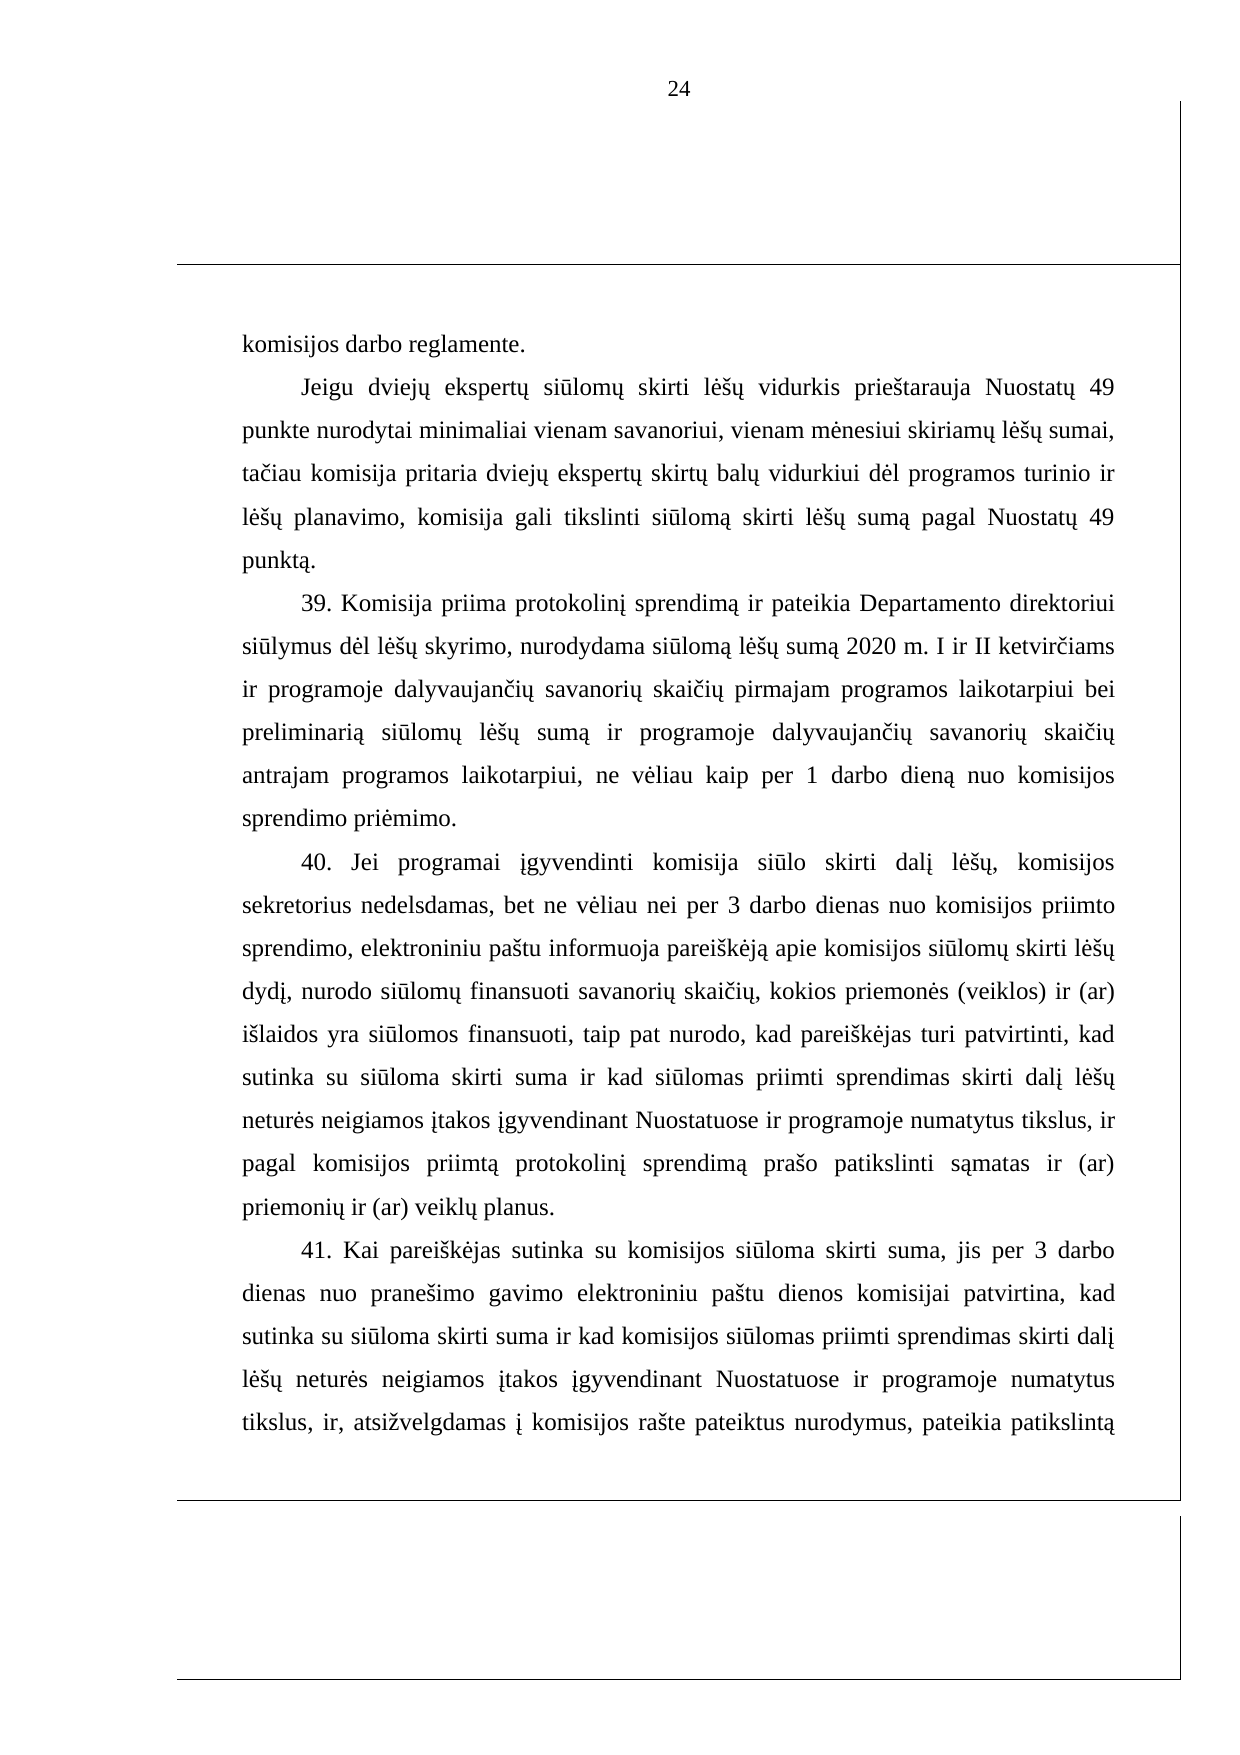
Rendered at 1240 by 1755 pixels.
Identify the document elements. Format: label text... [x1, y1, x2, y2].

text 39. Komisija priima protokolinį sprendimą ir pateikia Departamento direktoriui siūlymus dėl lėšų skyrimo, nurodydama siūlomą lėšų sumą 2020 m. I ir II ketvirčiams ir programoje dalyvaujančių savanorių skaičių pirmajam programos laikotarpiui bei preliminarią siūlomų lėšų sumą ir programoje dalyvaujančių savanorių skaičių antrajam programos laikotarpiui, ne vėliau kaip per 1 darbo dieną nuo komisijos sprendimo priėmimo. [177, 523, 1181, 782]
text 40. Jei programai įgyvendinti komisija siūlo skirti dalį lėšų, komisijos sekretorius nedelsdamas, bet ne vėliau nei per 3 darbo dienas nuo komisijos priimto sprendimo, elektroniniu paštu informuoja pareiškėją apie komisijos siūlomų skirti lėšų dydį, nurodo siūlomų finansuoti savanorių skaičių, kokios priemonės (veiklos) ir (ar) išlaidos yra siūlomos finansuoti, taip pat nurodo, kad pareiškėjas turi patvirtinti, kad sutinka su siūloma skirti suma ir kad siūlomas priimti sprendimas skirti dalį lėšų neturės neigiamos įtakos įgyvendinant Nuostatuose ir programoje numatytus tikslus, ir pagal komisijos priimtą protokolinį sprendimą prašo patikslinti sąmatas ir (ar) priemonių ir (ar) veiklų planus. [177, 782, 1181, 1170]
text Jeigu komisija nepritaria dviejų ekspertų skirtų balų vidurkiui dėl programos turinio ir (ar) siūlomų skirti lėšų sumų vidurkiui, komisijos sprendimu programa perduodama SPPD, kuris programą skiria vertinti trečiajam ekspertui. Gavusi trečiojo eksperto vertinimą, komisija pritaria arba nepritaria jo vertinimui ir (ar) siūlomai skirti sumai. Jeigu komisija priima sprendimą nepritarti trečiojo eksperto vertinimui, ji sprendžia klausimą dėl pakartotinio programos vertinimo, kurį atlieka komisijos nariai. Kiek komisijos narių vertins vieną programą, programų paskirstymo komisijos nariams bei komisijos narių atliekamo pakartotinio programų vertinimo tvarka aprašyta komisijos darbo reglamente. [177, 264, 1181, 308]
text Jeigu dviejų ekspertų siūlomų skirti lėšų vidurkis prieštarauja Nuostatų 49 punkte nurodytai minimaliai vienam savanoriui, vienam mėnesiui skiriamų lėšų sumai, tačiau komisija pritaria dviejų ekspertų skirtų balų vidurkiui dėl programos turinio ir lėšų planavimo, komisija gali tikslinti siūlomą skirti lėšų sumą pagal Nuostatų 49 punktą. [177, 308, 1181, 523]
text 41. Kai pareiškėjas sutinka su komisijos siūloma skirti suma, jis per 3 darbo dienas nuo pranešimo gavimo elektroniniu paštu dienos komisijai patvirtina, kad sutinka su siūloma skirti suma ir kad komisijos siūlomas priimti sprendimas skirti dalį lėšų neturės neigiamos įtakos įgyvendinant Nuostatuose ir programoje numatytus tikslus, ir, atsižvelgdamas į komisijos rašte pateiktus nurodymus, pateikia patikslintą sąmatą (-as) ir (ar) priemonių ir (ar) veiklų planą (-us). [177, 1170, 1181, 1500]
